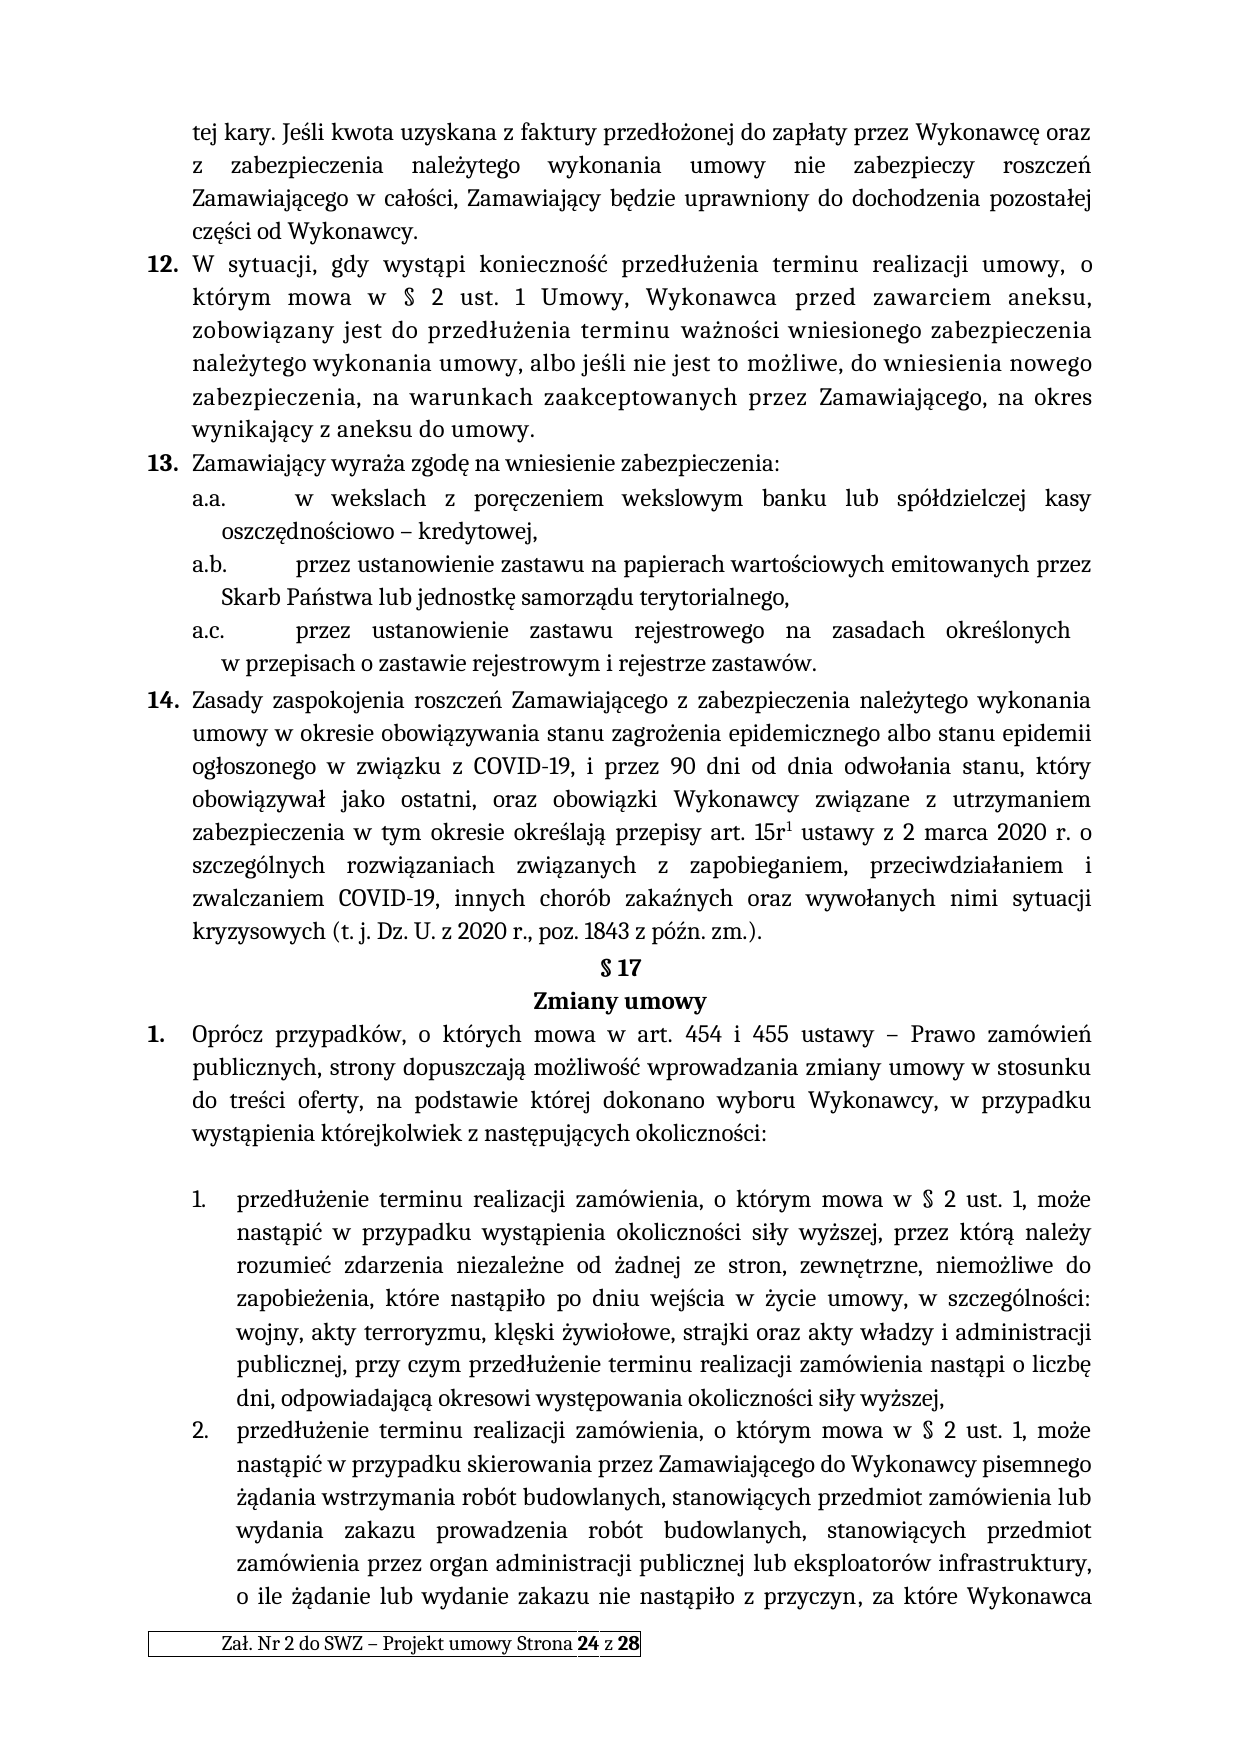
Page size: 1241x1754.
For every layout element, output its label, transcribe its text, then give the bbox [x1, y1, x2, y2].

list przez ustanowienie zastawu na papierach wartościowych emitowanych przez Skarb Państwa lub jednostkę samorządu terytorialnego, [192, 549, 1092, 611]
list W sytuacji, gdy wystąpi konieczność przedłużenia terminu realizacji umowy, o którym mowa w § 2 ust. 1 Umowy, Wykonawca przed zawarciem aneksu, zobowiązany jest do przedłużenia terminu ważności wniesionego zabezpieczenia należytego wykonania umowy, albo jeśli nie jest to możliwe, do wniesienia nowego zabezpieczenia, na warunkach zaakceptowanych przez Zamawiającego, na okres wynikający z aneksu do umowy. [148, 250, 1092, 444]
list Zasady zaspokojenia roszczeń Zamawiającego z zabezpieczenia należytego wykonania umowy w okresie obowiązywania stanu zagrożenia epidemicznego albo stanu epidemii ogłoszonego w związku z COVID-19, i przez 90 dni od dnia odwołania stanu, który obowiązywał jako ostatni, oraz obowiązki Wykonawcy związane z utrzymaniem zabezpieczenia w tym okresie określają przepisy art. 15r1 ustawy z 2 marca 2020 r. o szczególnych rozwiązaniach związanych z zapobieganiem, przeciwdziałaniem i zwalczaniem COVID-19, innych chorób zakaźnych oraz wywołanych nimi sytuacji kryzysowych (t. j. Dz. U. z 2020 r., poz. 1843 z późn. zm.). [148, 686, 1092, 946]
list przez ustanowienie zastawu rejestrowego na zasadach określonych w przepisach o zastawie rejestrowym i rejestrze zastawów. [192, 616, 1092, 677]
list w wekslach z poręczeniem wekslowym banku lub spółdzielczej kasy oszczędnościowo – kredytowej, [192, 483, 1092, 545]
list Zamawiający wyraża zgodę na wniesienie zabezpieczenia: [148, 448, 1092, 477]
list Oprócz przypadków, o których mowa w art. 454 i 455 ustawy – Prawo zamówień publicznych, strony dopuszczają możliwość wprowadzania zmiany umowy w stosunku do treści oferty, na podstawie której dokonano wyboru Wykonawcy, w przypadku wystąpienia którejkolwiek z następujących okoliczności: [148, 1020, 1092, 1148]
list przedłużenie terminu realizacji zamówienia, o którym mowa w § 2 ust. 1, może nastąpić w przypadku wystąpienia okoliczności siły wyższej, przez którą należy rozumieć zdarzenia niezależne od żadnej ze stron, zewnętrzne, niemożliwe do zapobieżenia, które nastąpiło po dniu wejścia w życie umowy, w szczególności: wojny, akty terroryzmu, klęski żywiołowe, strajki oraz akty władzy i administracji publicznej, przy czym przedłużenie terminu realizacji zamówienia nastąpi o liczbę dni, odpowiadającą okresowi występowania okoliczności siły wyższej, [192, 1185, 1092, 1412]
list przedłużenie terminu realizacji zamówienia, o którym mowa w § 2 ust. 1, może nastąpić w przypadku skierowania przez Zamawiającego do Wykonawcy pisemnego żądania wstrzymania robót budowlanych, stanowiących przedmiot zamówienia lub wydania zakazu prowadzenia robót budowlanych, stanowiących przedmiot zamówienia przez organ administracji publicznej lub eksploatorów infrastruktury, o ile żądanie lub wydanie zakazu nie nastąpiło z przyczyn, za które Wykonawca [192, 1416, 1092, 1610]
list tej kary. Jeśli kwota uzyskana z faktury przedłożonej do zapłaty przez Wykonawcę oraz z zabezpieczenia należytego wykonania umowy nie zabezpieczy roszczeń Zamawiającego w całości, Zamawiający będzie uprawniony do dochodzenia pozostałej części od Wykonawcy. [148, 118, 1092, 246]
text Zmiany umowy [148, 987, 1092, 1016]
text § 17 [148, 954, 1092, 983]
